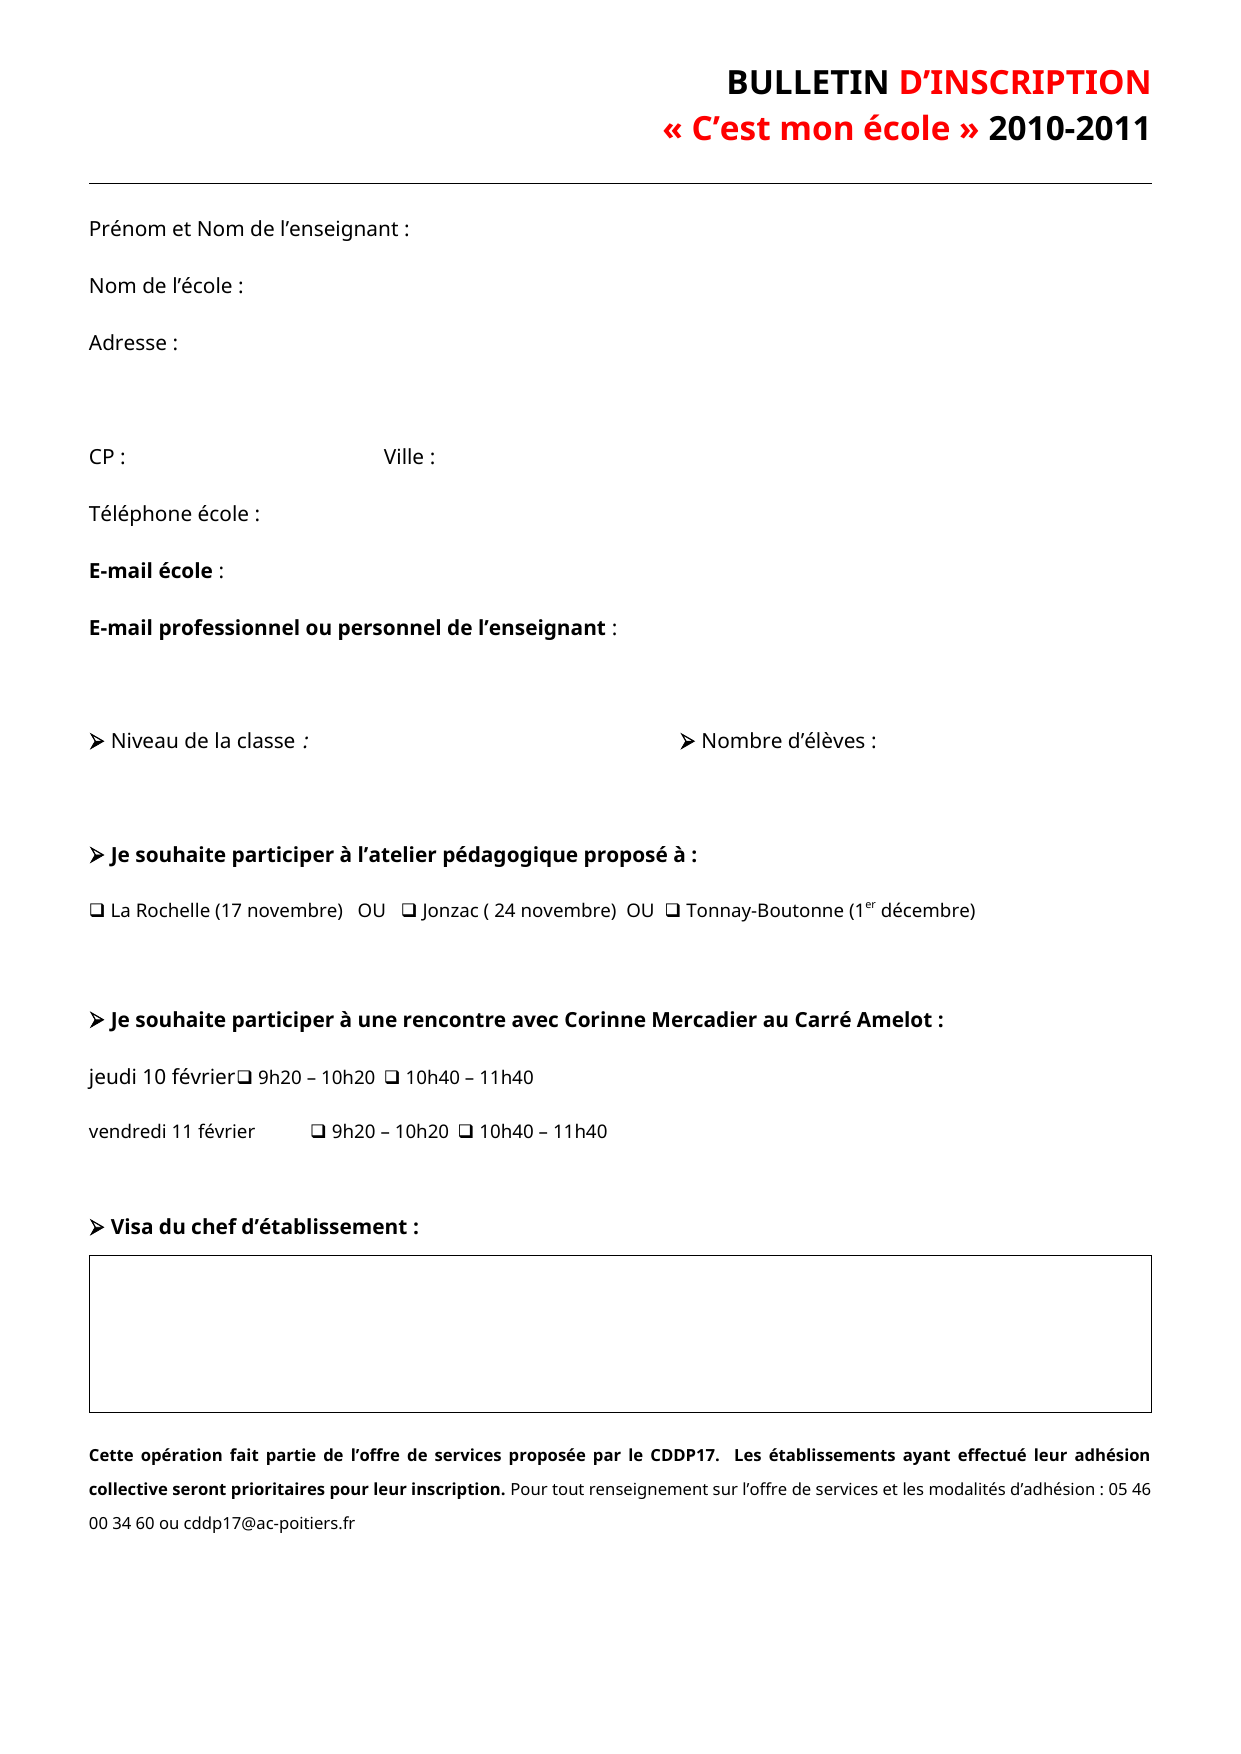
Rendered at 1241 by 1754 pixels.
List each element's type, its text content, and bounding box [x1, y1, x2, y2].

text q La Rochelle (17 novembre) OU q Jonzac ( 24 novembre) OU q Tonnay-Boutonne (1er décembre) [89, 897, 1152, 923]
text Prénom et Nom de l’enseignant : [89, 214, 1152, 243]
text Cette opération fait partie de l’offre de services proposée par le CDDP17. Les établissements ayant effectué leur adhésion collective seront prioritaires pour leur inscription. Pour tout renseignement sur l’offre de services et les modalités d’adhésion : 05 46 00 34 60 ou cddp17@ac-poitiers.fr [89, 1444, 1152, 1534]
text Ø Je souhaite participer à une rencontre avec Corinne Mercadier au Carré Amelot : [89, 1005, 1152, 1033]
subtitle BULLETIN D’INSCRIPTION [222, 59, 1152, 104]
text Nom de l’école : [89, 271, 1152, 300]
text Adresse : [89, 328, 1152, 357]
text E-mail école : [89, 556, 1152, 584]
text Téléphone école : [89, 499, 1152, 527]
text « C’est mon école » 2010-2011 [222, 104, 1152, 150]
text vendredi 11 février q 9h20 – 10h20 q 10h40 – 11h40 [89, 1119, 1152, 1144]
text jeudi 10 février q 9h20 – 10h20 q 10h40 – 11h40 [89, 1062, 1152, 1090]
text CP : Ville : [89, 442, 1152, 471]
text Ø Niveau de la classe : Ø Nombre d’élèves : [89, 726, 1152, 755]
text E-mail professionnel ou personnel de l’enseignant : [89, 613, 1152, 641]
text Ø Visa du chef d’établissement : [89, 1212, 1152, 1241]
text Ø Je souhaite participer à l’atelier pédagogique proposé à : [89, 840, 1152, 869]
